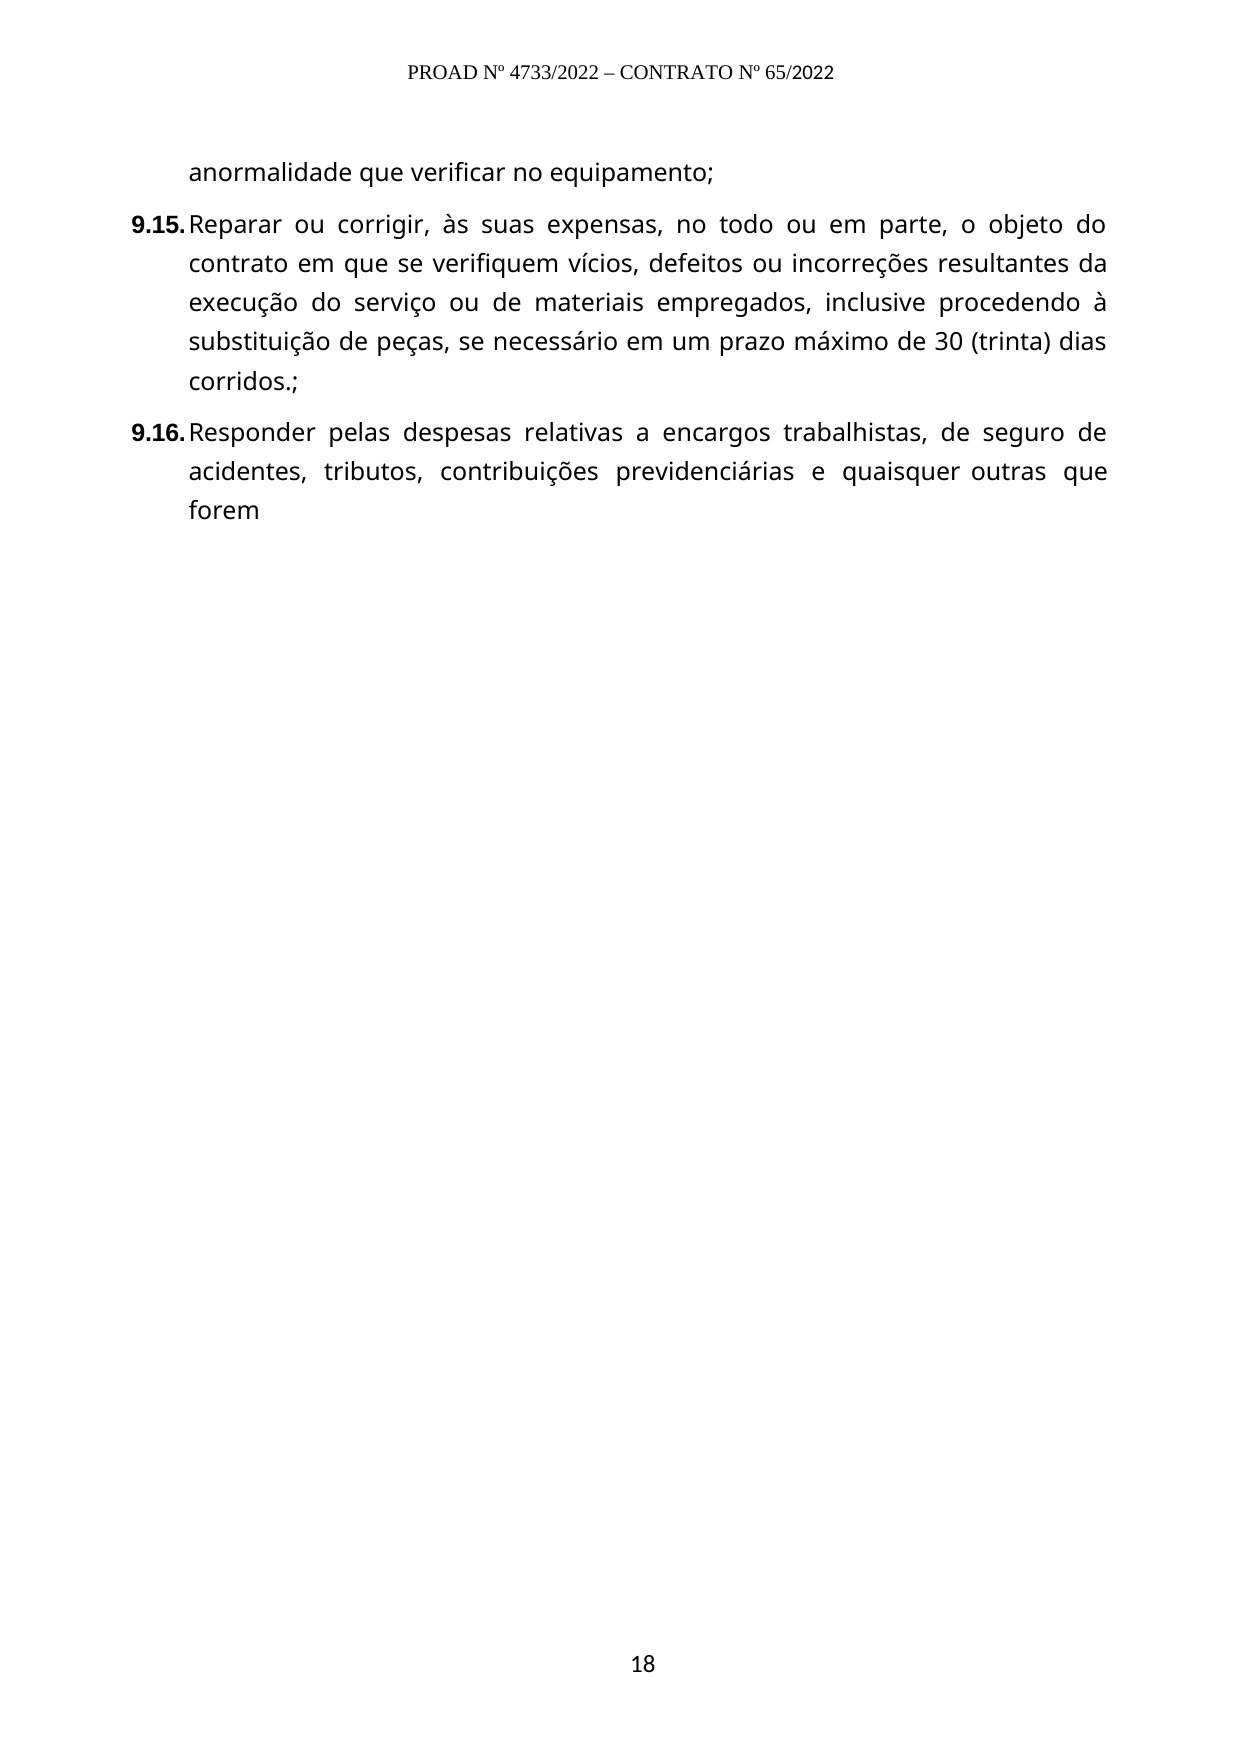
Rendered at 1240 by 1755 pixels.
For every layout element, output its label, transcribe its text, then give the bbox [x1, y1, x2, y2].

list Dar ciência ao fiscal do contrato, imediatamente e por escrito, de qualquer anormalidade que verificar no equipamento; [177, 155, 1108, 189]
list Responder pelas despesas relativas a encargos trabalhistas, de seguro de acidentes, tributos, contribuições previdenciárias e quaisquer outras que forem [177, 415, 1108, 527]
list Reparar ou corrigir, às suas expensas, no todo ou em parte, o objeto do contrato em que se verifiquem vícios, defeitos ou incorreções resultantes da execução do serviço ou de materiais empregados, inclusive procedendo à substituição de peças, se necessário em um prazo máximo de 30 (trinta) dias corridos.; [177, 206, 1108, 397]
